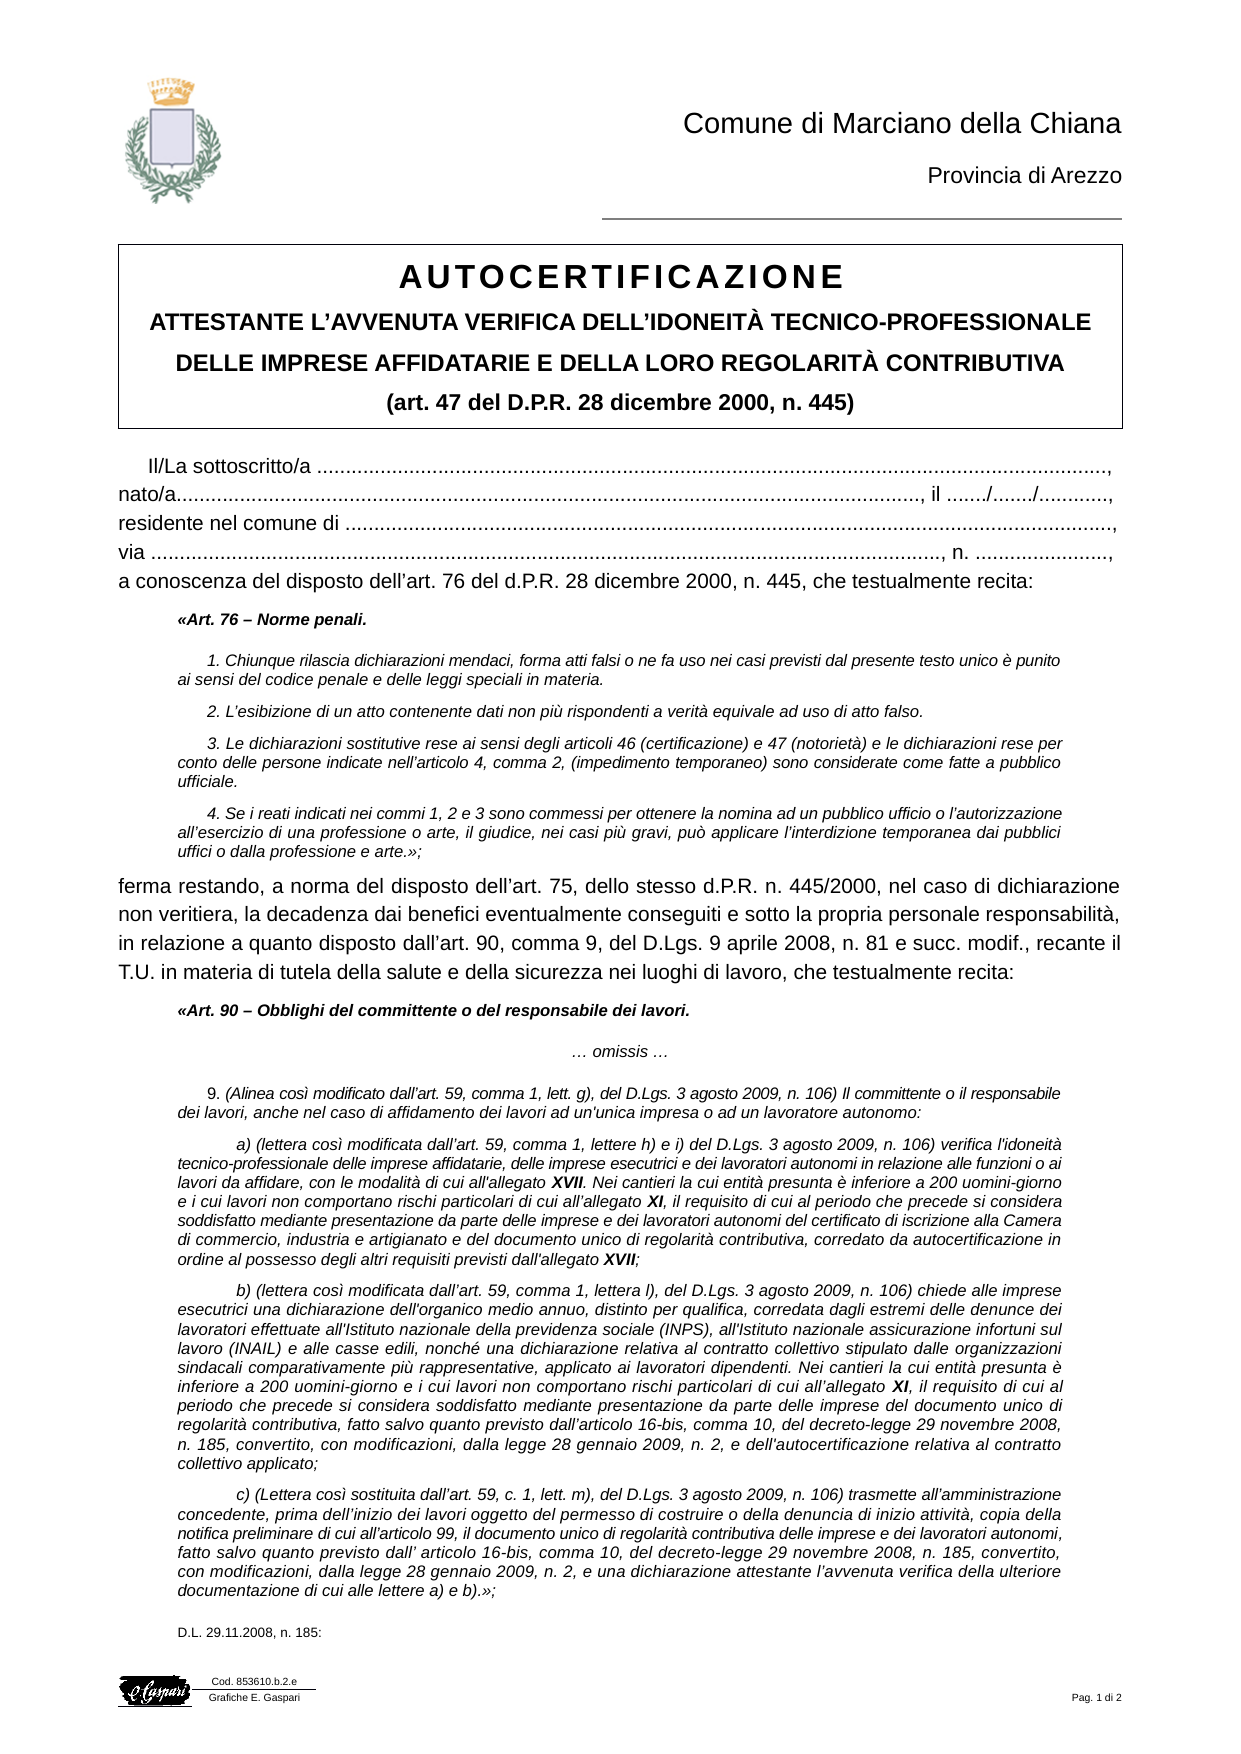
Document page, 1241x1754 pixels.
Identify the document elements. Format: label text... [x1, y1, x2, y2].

text Nell'elenco degli allegati [118, 204, 602, 227]
text «Art. 90 – Obblighi del committente o del responsabile dei lavori. [177, 1001, 1063, 1020]
picture [118, 1674, 191, 1706]
text 2. L’esibizione di un atto contenente dati non più rispondenti a verità equivale ad uso di atto falso. [177, 702, 1063, 721]
text 3. Le dichiarazioni sostitutive rese ai sensi degli articoli 46 (certificazione) e 47 (notorietà) e le dichiarazioni rese per conto delle persone indicate nell’articolo 4, comma 2, (impedimento temporaneo) sono considerate come fatte a pubblico ufficiale. [177, 733, 1063, 791]
text 9. (Alinea così modificato dall’art. 59, comma 1, lett. g), del D.Lgs. 3 agosto 2009, n. 106) Il committente o il responsabile dei lavori, anche nel caso di affidamento dei lavori ad un'unica impresa o ad un lavoratore autonomo: [177, 1083, 1063, 1122]
text ferma restando, a norma del disposto dell’art. 75, dello stesso d.P.R. n. 445/2000, nel caso di dichiarazione non veritiera, la decadenza dai benefici eventualmente conseguiti e sotto la propria personale responsabilità, in relazione a quanto disposto dall’art. 90, comma 9, del D.Lgs. 9 aprile 2008, n. 81 e succ. modif., recante il T.U. in materia di tutela della salute e della sicurezza nei luoghi di lavoro, che testualmente recita: [118, 873, 1122, 984]
subtitle … omissis … [177, 1042, 1063, 1061]
picture [122, 75, 224, 106]
picture [122, 188, 224, 204]
text Comune di Marciano della Chiana [118, 106, 1122, 140]
text a) (lettera così modificata dall’art. 59, comma 1, lettere h) e i) del D.Lgs. 3 agosto 2009, n. 106) verifica l'idoneità tecnico-professionale delle imprese affidatarie, delle imprese esecutrici e dei lavoratori autonomi in relazione alle funzioni o ai lavori da affidare, con le modalità di cui all'allegato XVII. Nei cantieri la cui entità presunta è inferiore a 200 uomini-giorno e i cui lavori non comportano rischi particolari di cui all’allegato XI, il requisito di cui al periodo che precede si considera soddisfatto mediante presentazione da parte delle imprese e dei lavoratori autonomi del certificato di iscrizione alla Camera di commercio, industria e artigianato e del documento unico di regolarità contributiva, corredato da autocertificazione in ordine al possesso degli altri requisiti previsti dall'allegato XVII; [177, 1134, 1063, 1268]
text b) (lettera così modificata dall’art. 59, comma 1, lettera l), del D.Lgs. 3 agosto 2009, n. 106) chiede alle imprese esecutrici una dichiarazione dell'organico medio annuo, distinto per qualifica, corredata dagli estremi delle denunce dei lavoratori effettuate all'Istituto nazionale della previdenza sociale (INPS), all'Istituto nazionale assicurazione infortuni sul lavoro (INAIL) e alle casse edili, nonché una dichiarazione relativa al contratto collettivo stipulato dalle organizzazioni sindacali comparativamente più rappresentative, applicato ai lavoratori dipendenti. Nei cantieri la cui entità presunta è inferiore a 200 uomini-giorno e i cui lavori non comportano rischi particolari di cui all’allegato XI, il requisito di cui al periodo che precede si considera soddisfatto mediante presentazione da parte delle imprese del documento unico di regolarità contributiva, fatto salvo quanto previsto dall’articolo 16-bis, comma 10, del decreto-legge 29 novembre 2008, n. 185, convertito, con modificazioni, dalla legge 28 gennaio 2009, n. 2, e dell'autocertificazione relativa al contratto collettivo applicato; [177, 1281, 1063, 1473]
text «Art. 76 – Norme penali. [177, 610, 1063, 629]
text 4. Se i reati indicati nei commi 1, 2 e 3 sono commessi per ottenere la nomina ad un pubblico ufficio o l’autorizzazione all’esercizio di una professione o arte, il giudice, nei casi più gravi, può applicare l’interdizione temporanea dai pubblici uffici o dalla professione e arte.»; [177, 803, 1063, 861]
text 1. Chiunque rilascia dichiarazioni mendaci, forma atti falsi o ne fa uso nei casi previsti dal presente testo unico è punito ai sensi del codice penale e delle leggi speciali in materia. [177, 651, 1063, 689]
picture [122, 140, 224, 162]
table_header AUTOCERTIFICAZIONE ATTESTANTE L’AVVENUTA VERIFICA DELL’IDONEITÀ TECNICO-PROFESSIONALE DELLE IMPRESE AFFIDATARIE E DELLA LORO REGOLARITÀ CONTRIBUTIVA (art. 47 del D.P.R. 28 dicembre 2000, n. 445) [119, 245, 1122, 427]
text Il/La sottoscritto/a ........................................................................................................................................., nato/a................................................................................................................................., il ......./......./............, residente nel comune di ....................................................................................................................................., via ........................................................................................................................................., n. ......................., a conoscenza del disposto dell’art. 76 del d.P.R. 28 dicembre 2000, n. 445, che testualmente recita: [118, 453, 1122, 592]
text Provincia di Arezzo [118, 162, 1122, 188]
text D.L. 29.11.2008, n. 185: [177, 1625, 1122, 1641]
text c) (Lettera così sostituita dall’art. 59, c. 1, lett. m), del D.Lgs. 3 agosto 2009, n. 106) trasmette all’amministrazione concedente, prima dell’inizio dei lavori oggetto del permesso di costruire o della denuncia di inizio attività, copia della notifica preliminare di cui all’articolo 99, il documento unico di regolarità contributiva delle imprese e dei lavoratori autonomi, fatto salvo quanto previsto dall’ articolo 16-bis, comma 10, del decreto-legge 29 novembre 2008, n. 185, convertito, con modificazioni, dalla legge 28 gennaio 2009, n. 2, e una dichiarazione attestante l’avvenuta verifica della ulteriore documentazione di cui alle lettere a) e b).»; [177, 1485, 1063, 1600]
